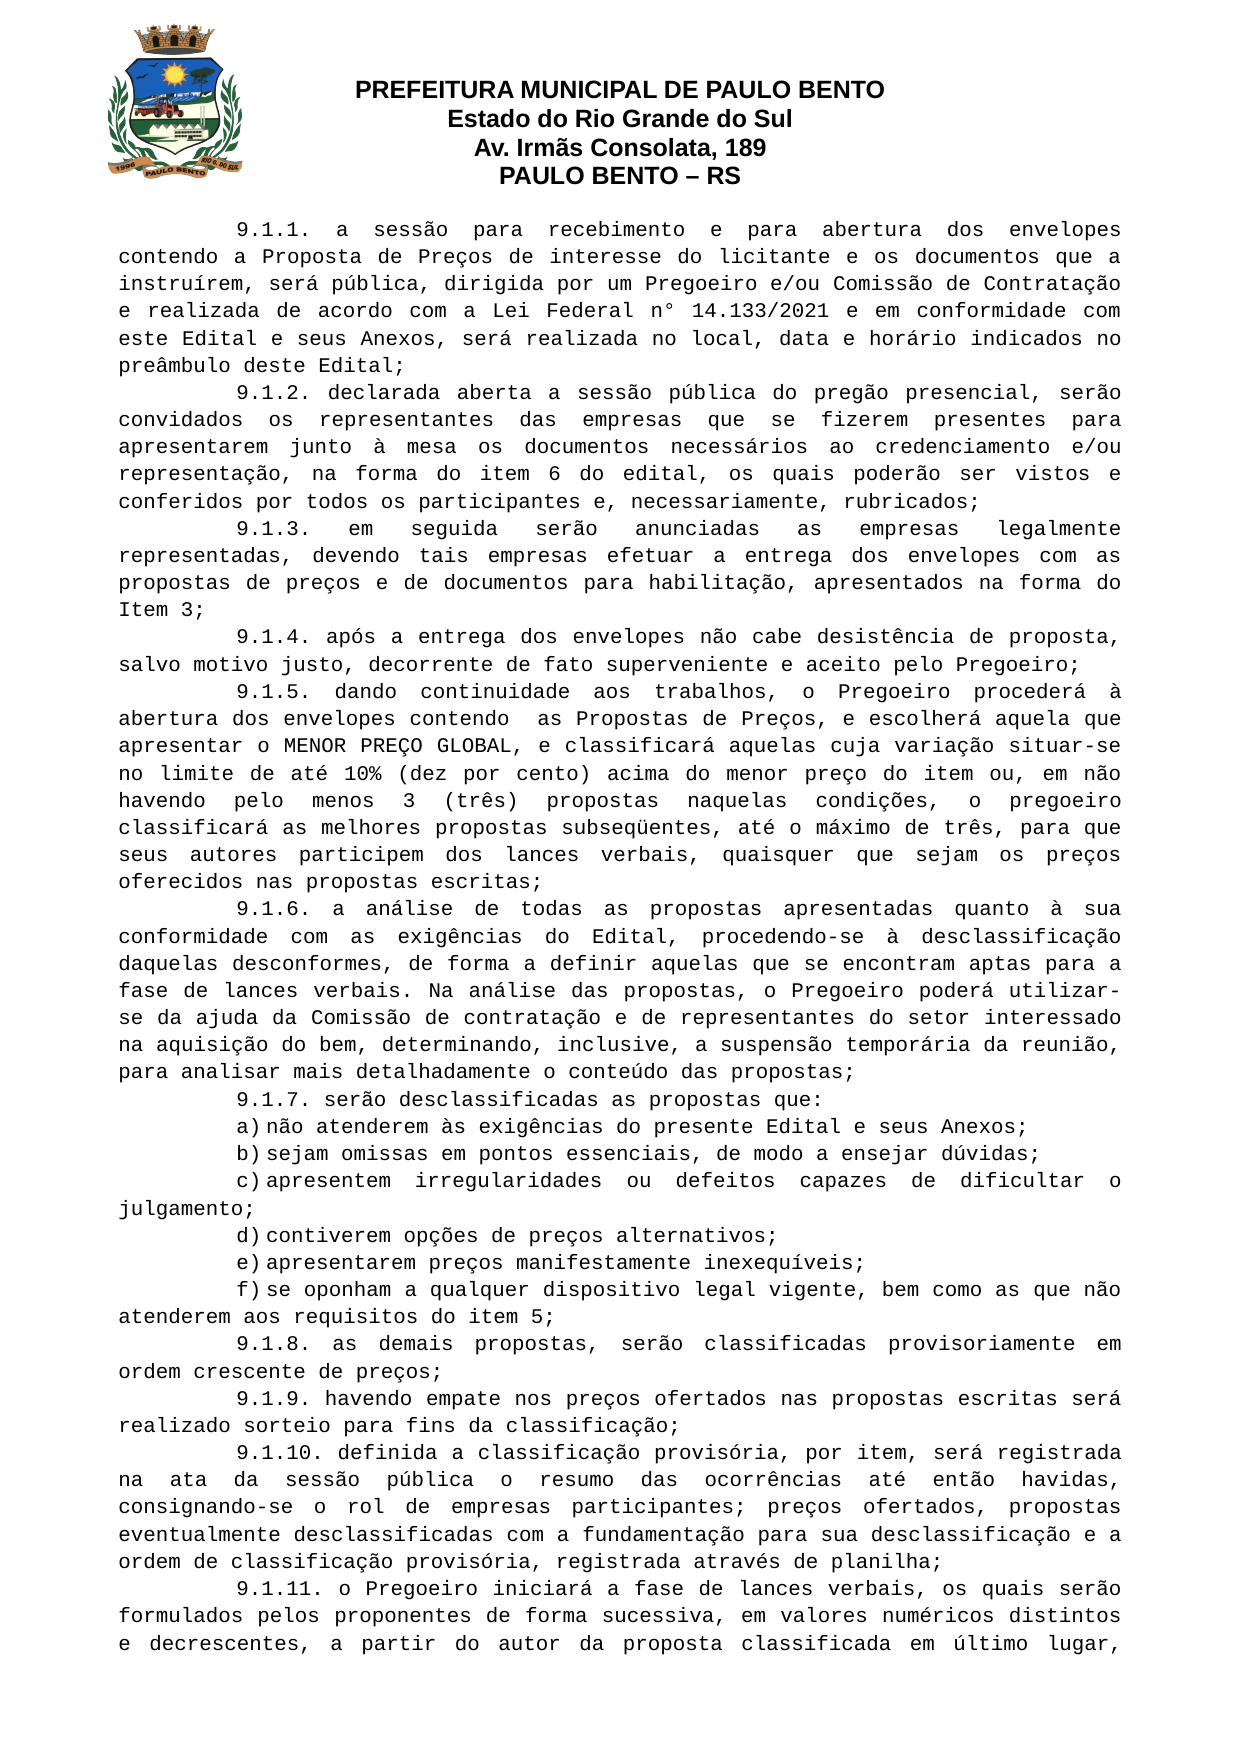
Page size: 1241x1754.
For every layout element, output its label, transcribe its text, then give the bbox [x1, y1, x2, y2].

text 9.1.8. as demais propostas, serão classificadas provisoriamente em ordem crescente de preços; [118, 1333, 1122, 1384]
text 9.1.1. a sessão para recebimento e para abertura dos envelopes contendo a Proposta de Preços de interesse do licitante e os documentos que a instruírem, será pública, dirigida por um Pregoeiro e/ou Comissão de Contratação e realizada de acordo com a Lei Federal n° 14.133/2021 e em conformidade com este Edital e seus Anexos, será realizada no local, data e horário indicados no preâmbulo deste Edital; [118, 219, 1122, 378]
text 9.1.4. após a entrega dos envelopes não cabe desistência de proposta, salvo motivo justo, decorrente de fato superveniente e aceito pelo Pregoeiro; [118, 627, 1122, 677]
text 9.1.2. declarada aberta a sessão pública do pregão presencial, serão convidados os representantes das empresas que se fizerem presentes para apresentarem junto à mesa os documentos necessários ao credenciamento e/ou representação, na forma do item 6 do edital, os quais poderão ser vistos e conferidos por todos os participantes e, necessariamente, rubricados; [118, 382, 1122, 514]
text d) contiverem opções de preços alternativos; [118, 1225, 1122, 1248]
text a) não atenderem às exigências do presente Edital e seus Anexos; [118, 1116, 1122, 1139]
text 9.1.9. havendo empate nos preços ofertados nas propostas escritas será realizado sorteio para fins da classificação; [118, 1388, 1122, 1439]
picture [107, 23, 243, 179]
text 9.1.3. em seguida serão anunciadas as empresas legalmente representadas, devendo tais empresas efetuar a entrega dos envelopes com as propostas de preços e de documentos para habilitação, apresentados na forma do Item 3; [118, 518, 1122, 623]
text f) se oponham a qualquer dispositivo legal vigente, bem como as que não atenderem aos requisitos do item 5; [118, 1279, 1122, 1330]
text e) apresentarem preços manifestamente inexequíveis; [118, 1252, 1122, 1276]
text 9.1.5. dando continuidade aos trabalhos, o Pregoeiro procederá à abertura dos envelopes contendo as Propostas de Preços, e escolherá aquela que apresentar o MENOR PREÇO GLOBAL, e classificará aquelas cuja variação situar-se no limite de até 10% (dez por cento) acima do menor preço do item ou, em não havendo pelo menos 3 (três) propostas naquelas condições, o pregoeiro classificará as melhores propostas subseqüentes, até o máximo de três, para que seus autores participem dos lances verbais, quaisquer que sejam os preços oferecidos nas propostas escritas; [118, 681, 1122, 895]
text b) sejam omissas em pontos essenciais, de modo a ensejar dúvidas; [118, 1143, 1122, 1167]
text 9.1.6. a análise de todas as propostas apresentadas quanto à sua conformidade com as exigências do Edital, procedendo-se à desclassificação daquelas desconformes, de forma a definir aquelas que se encontram aptas para a fase de lances verbais. Na análise das propostas, o Pregoeiro poderá utilizar- se da ajuda da Comissão de contratação e de representantes do setor interessado na aquisição do bem, determinando, inclusive, a suspensão temporária da reunião, para analisar mais detalhadamente o conteúdo das propostas; [118, 898, 1122, 1085]
text 9.1.10. definida a classificação provisória, por item, será registrada na ata da sessão pública o resumo das ocorrências até então havidas, consignando-se o rol de empresas participantes; preços ofertados, propostas eventualmente desclassificadas com a fundamentação para sua desclassificação e a ordem de classificação provisória, registrada através de planilha; [118, 1442, 1122, 1574]
text c) apresentem irregularidades ou defeitos capazes de dificultar o julgamento; [118, 1170, 1122, 1221]
text 9.1.7. serão desclassificadas as propostas que: [118, 1089, 1122, 1112]
text 9.1.11. o Pregoeiro iniciará a fase de lances verbais, os quais serão formulados pelos proponentes de forma sucessiva, em valores numéricos distintos e decrescentes, a partir do autor da proposta classificada em último lugar, [118, 1578, 1122, 1656]
